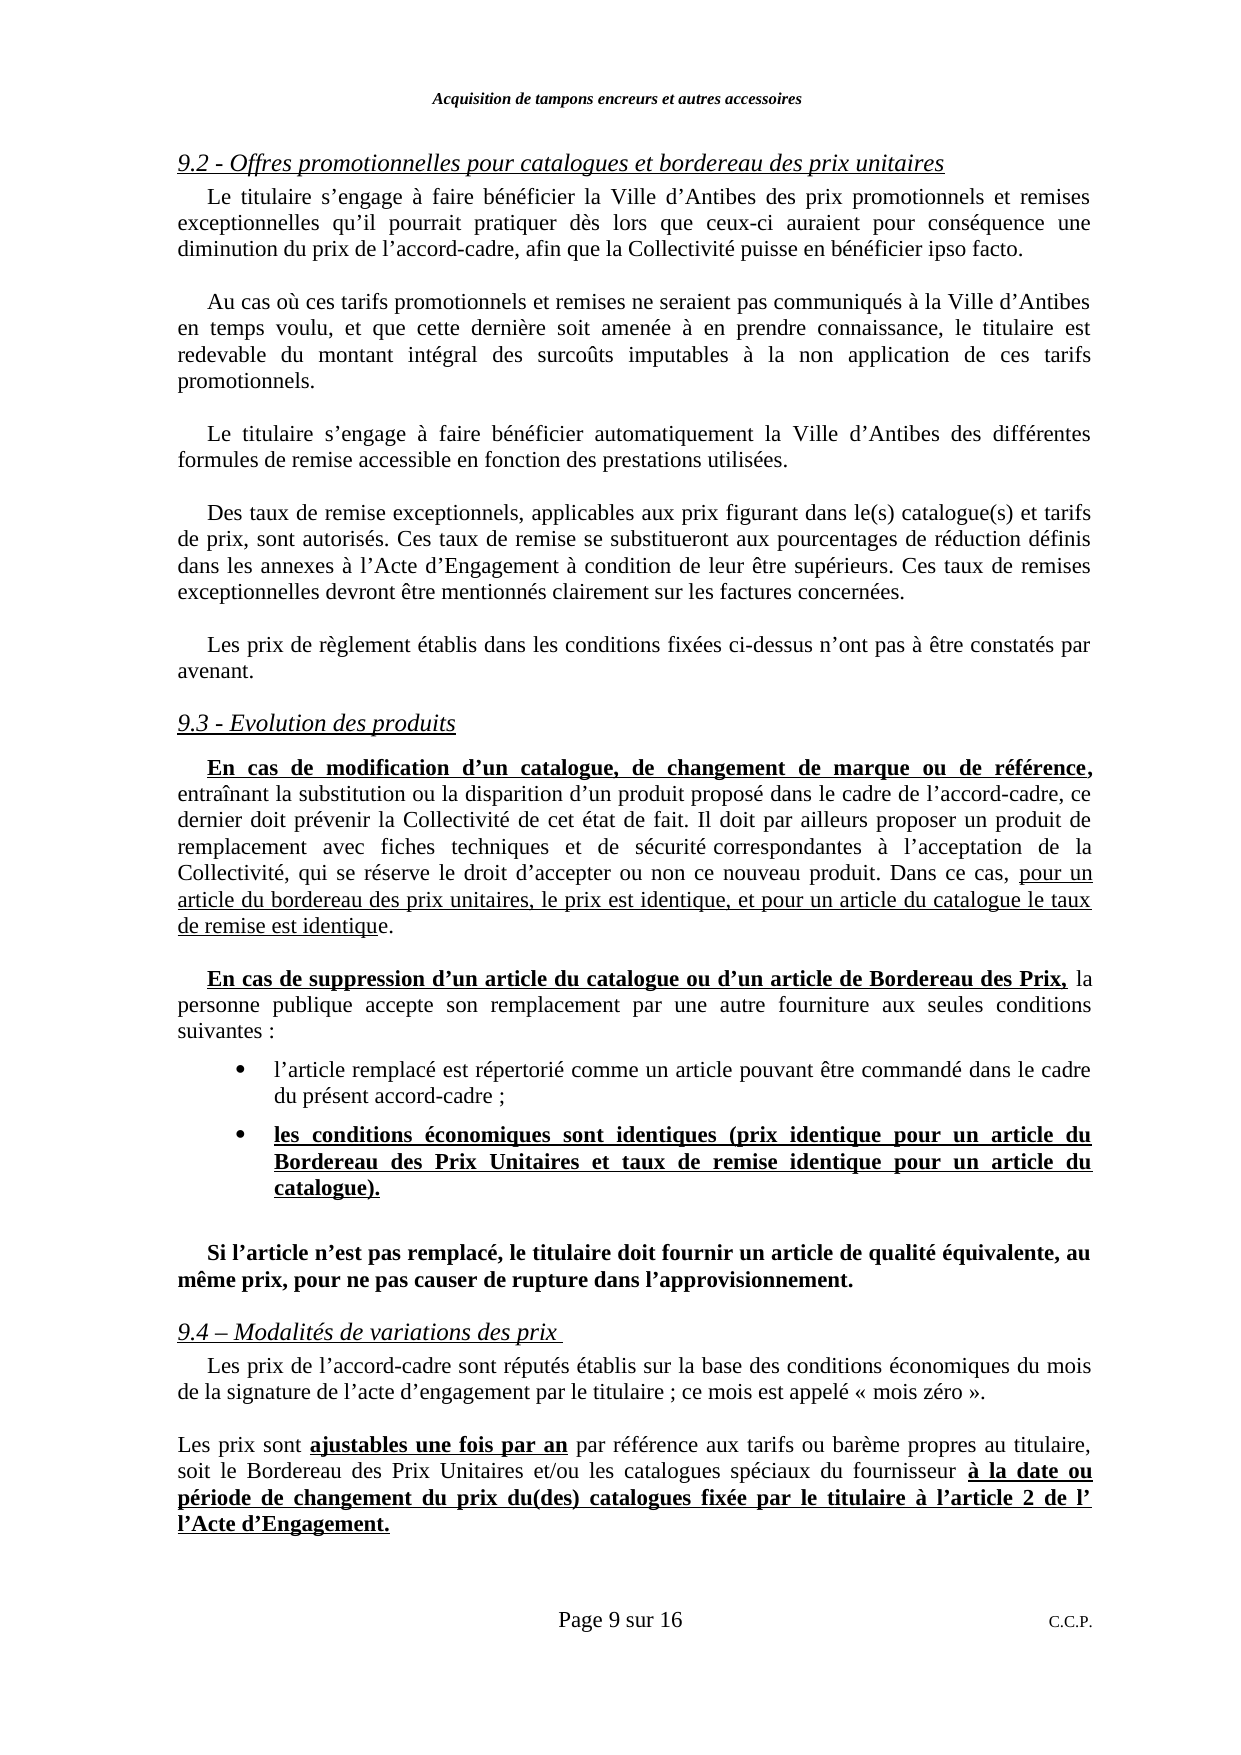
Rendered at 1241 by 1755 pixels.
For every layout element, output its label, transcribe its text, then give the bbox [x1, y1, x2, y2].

text En cas de modification d’un catalogue, de changement de marque ou de référence, entraînant la substitution ou la disparition d’un produit proposé dans le cadre de l’accord-cadre, ce dernier doit prévenir la Collectivité de cet état de fait. Il doit par ailleurs proposer un produit de remplacement avec fiches techniques et de sécurité correspondantes à l’acceptation de la Collectivité, qui se réserve le droit d’accepter ou non ce nouveau produit. Dans ce cas, pour un article du bordereau des prix unitaires, le prix est identique, et pour un article du catalogue le taux de remise est identique. [177, 754, 1093, 938]
list les conditions économiques sont identiques (prix identique pour un article du Bordereau des Prix Unitaires et taux de remise identique pour un article du catalogue). [236, 1121, 1093, 1201]
text Si l’article n’est pas remplacé, le titulaire doit fournir un article de qualité équivalente, au même prix, pour ne pas causer de rupture dans l’approvisionnement. [177, 1239, 1093, 1292]
text Des taux de remise exceptionnels, applicables aux prix figurant dans le(s) catalogue(s) et tarifs de prix, sont autorisés. Ces taux de remise se substitueront aux pourcentages de réduction définis dans les annexes à l’Acte d’Engagement à condition de leur être supérieurs. Ces taux de remises exceptionnelles devront être mentionnés clairement sur les factures concernées. [177, 499, 1093, 604]
text Les prix de règlement établis dans les conditions fixées ci-dessus n’ont pas à être constatés par avenant. [177, 631, 1093, 683]
text En cas de suppression d’un article du catalogue ou d’un article de Bordereau des Prix, la personne publique accepte son remplacement par une autre fourniture aux seules conditions suivantes : [177, 965, 1093, 1044]
text Le titulaire s’engage à faire bénéficier la Ville d’Antibes des prix promotionnels et remises exceptionnelles qu’il pourrait pratiquer dès lors que ceux-ci auraient pour conséquence une diminution du prix de l’accord-cadre, afin que la Collectivité puisse en bénéficier ipso facto. [177, 183, 1093, 262]
subtitle 9.4 – Modalités de variations des prix [177, 1317, 1093, 1346]
subtitle 9.2 - Offres promotionnelles pour catalogues et bordereau des prix unitaires [177, 148, 1093, 176]
text Au cas où ces tarifs promotionnels et remises ne seraient pas communiqués à la Ville d’Antibes en temps voulu, et que cette dernière soit amenée à en prendre connaissance, le titulaire est redevable du montant intégral des surcoûts imputables à la non application de ces tarifs promotionnels. [177, 288, 1093, 393]
text Les prix de l’accord-cadre sont réputés établis sur la base des conditions économiques du mois de la signature de l’acte d’engagement par le titulaire ; ce mois est appelé « mois zéro ». [177, 1352, 1093, 1405]
text Les prix sont ajustables une fois par an par référence aux tarifs ou barème propres au titulaire, soit le Bordereau des Prix Unitaires et/ou les catalogues spéciaux du fournisseur à la date ou période de changement du prix du(des) catalogues fixée par le titulaire à l’article 2 de l’ l’Acte d’Engagement. [177, 1431, 1093, 1537]
subtitle 9.3 - Evolution des produits [177, 708, 1093, 737]
list l’article remplacé est répertorié comme un article pouvant être commandé dans le cadre du présent accord-cadre ; [236, 1056, 1093, 1109]
text Le titulaire s’engage à faire bénéficier automatiquement la Ville d’Antibes des différentes formules de remise accessible en fonction des prestations utilisées. [177, 420, 1093, 473]
